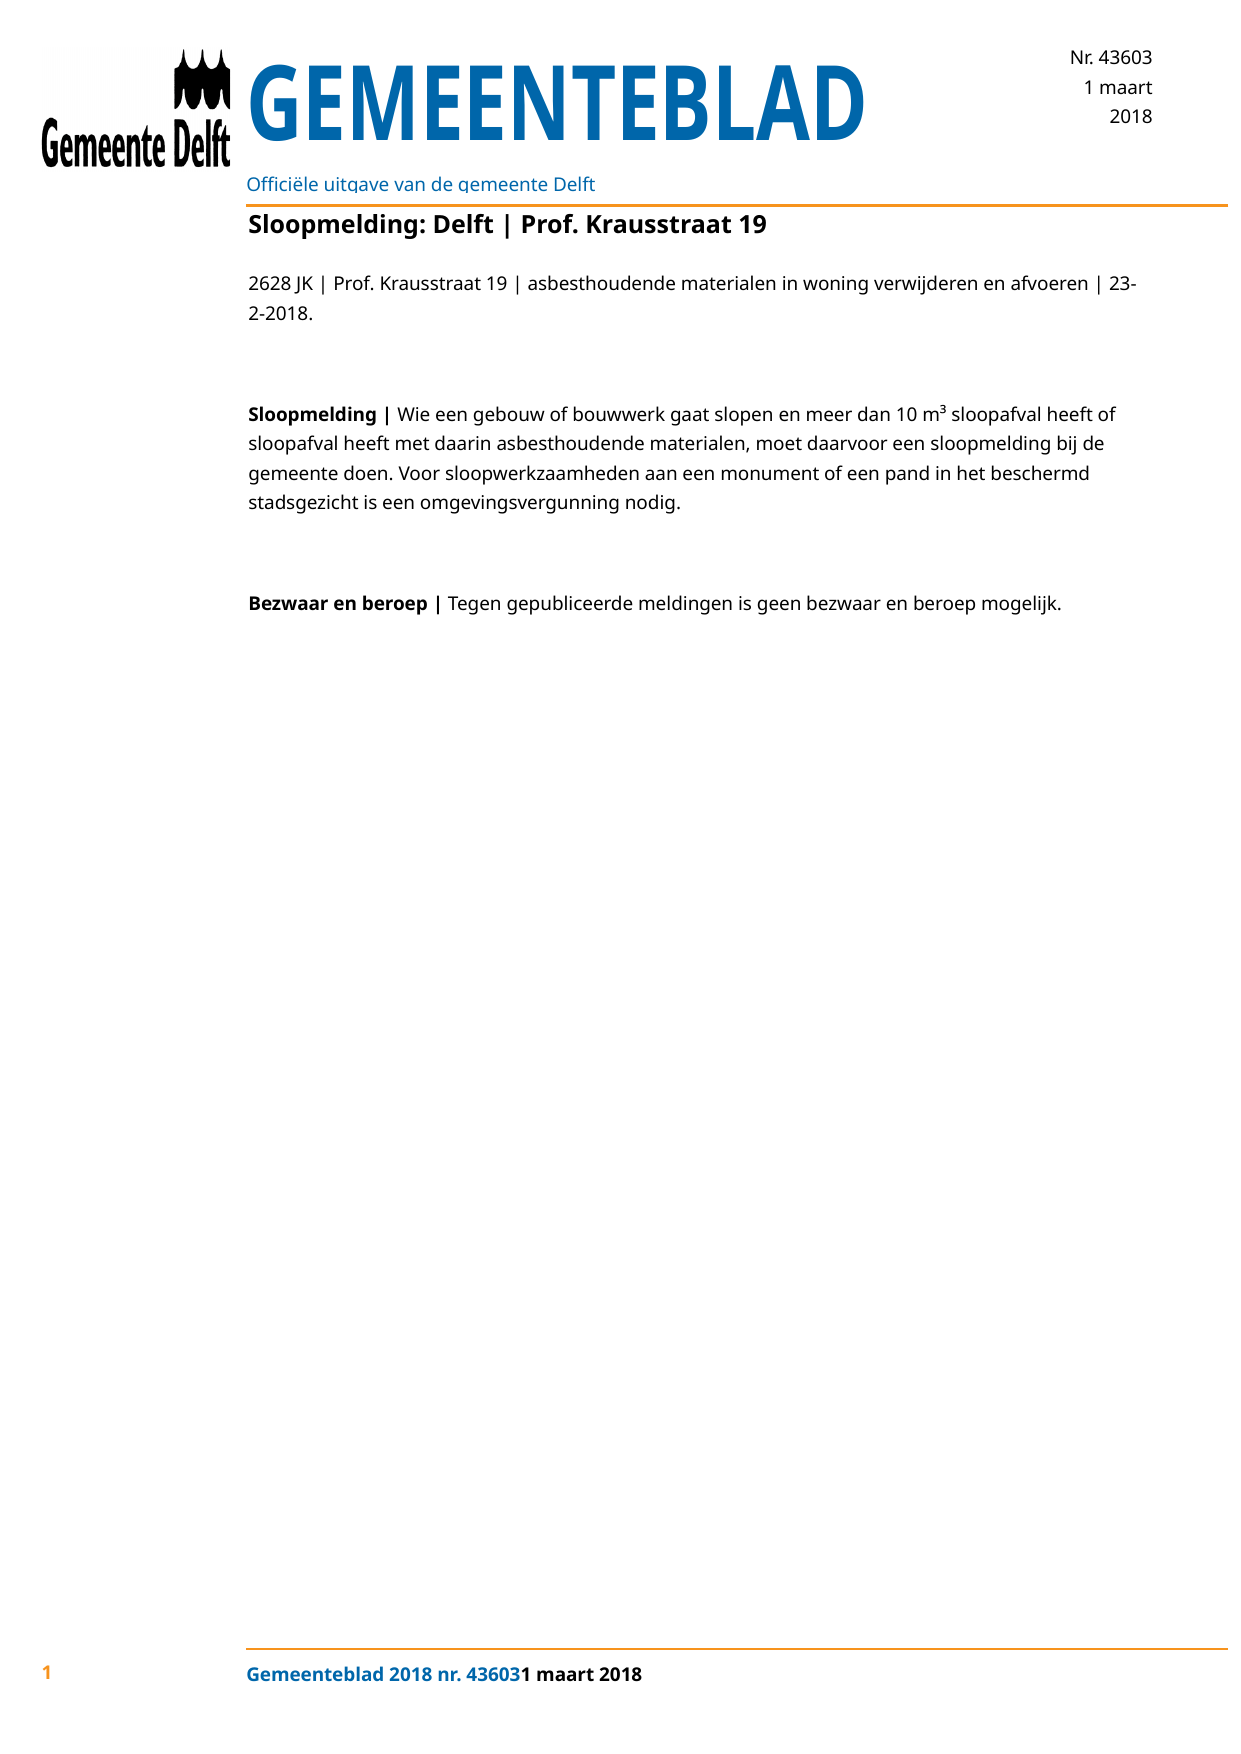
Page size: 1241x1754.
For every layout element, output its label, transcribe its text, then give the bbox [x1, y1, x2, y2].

text Sloopmelding | Wie een gebouw of bouwwerk gaat slopen en meer dan 10 m³ sloopafval heeft of sloopafval heeft met daarin asbesthoudende materialen, moet daarvoor een sloopmelding bij de gemeente doen. Voor sloopwerkzaamheden aan een monument of een pand in het beschermd stadsgezicht is een omgevingsvergunning nodig. [248, 401, 1152, 515]
text Sloopmelding: Delft | Prof. Krausstraat 19 [248, 207, 1152, 241]
text 2628 JK | Prof. Krausstraat 19 | asbesthoudende materialen in woning verwijderen en afvoeren | 23-2-2018. [248, 270, 1152, 326]
text Bezwaar en beroep | Tegen gepubliceerde meldingen is geen bezwaar en beroep mogelijk. [248, 590, 1152, 616]
picture [41, 47, 231, 172]
